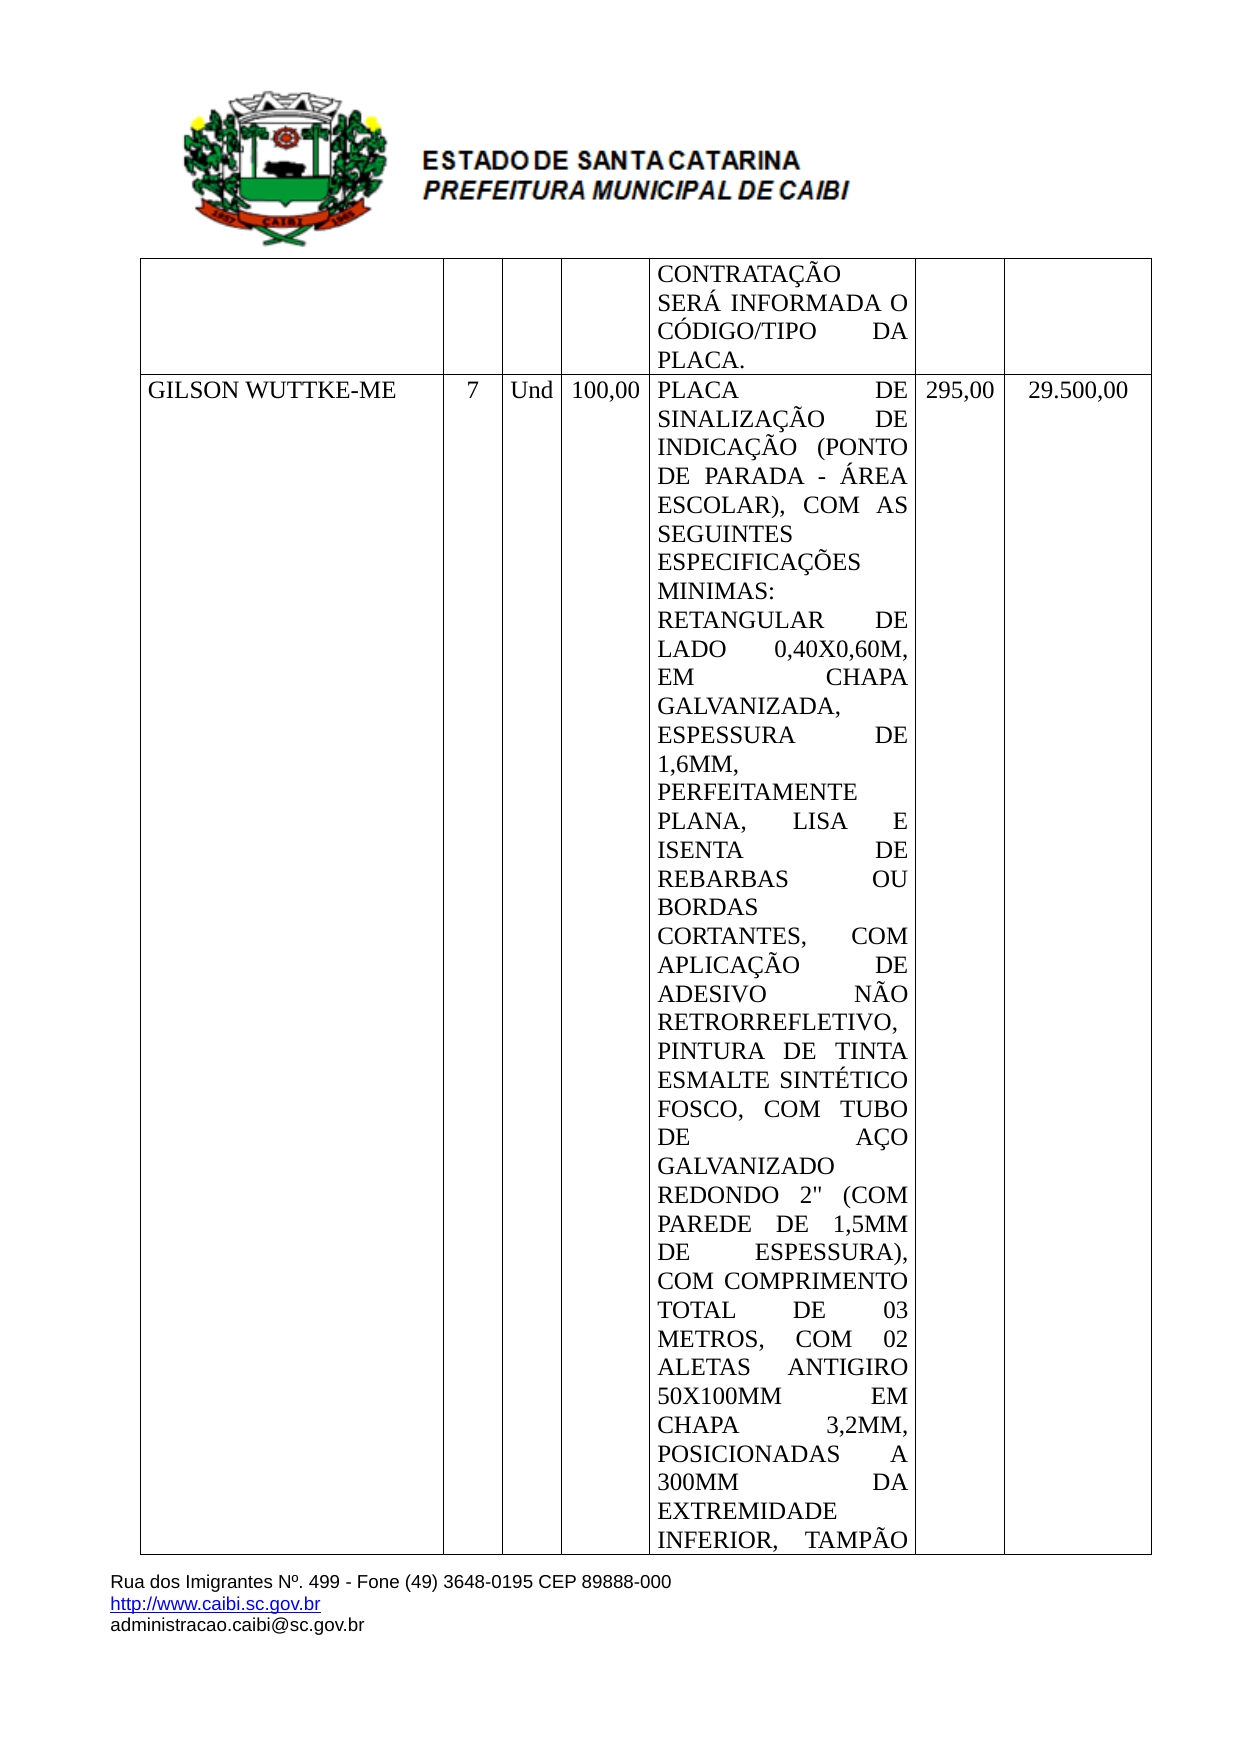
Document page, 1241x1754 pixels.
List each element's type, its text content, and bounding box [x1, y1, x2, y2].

table_cell [503, 259, 561, 374]
table_cell [1005, 259, 1151, 374]
table_cell [141, 259, 443, 374]
table_cell [916, 259, 1004, 374]
table_cell [562, 259, 649, 374]
table_cell [444, 259, 502, 374]
table_cell Und [503, 375, 561, 1554]
table_cell 7 [444, 375, 502, 1554]
table_cell 29.500,00 [1005, 375, 1151, 1554]
table_cell GILSON WUTTKE-ME [141, 375, 443, 1554]
table_cell PLACA DE SINALIZAÇÃO DE INDICAÇÃO (PONTO DE PARADA - ÁREA ESCOLAR), COM AS SEGUINTES ESPECIFICAÇÕES MINIMAS: RETANGULAR DE LADO 0,40X0,60M, EM CHAPA GALVANIZADA, ESPESSURA DE 1,6MM, PERFEITAMENTE PLANA, LISA E ISENTA DE REBARBAS OU BORDAS CORTANTES, COM APLICAÇÃO DE ADESIVO NÃO RETRORREFLETIVO, PINTURA DE TINTA ESMALTE SINTÉTICO FOSCO, COM TUBO DE AÇO GALVANIZADO REDONDO 2" (COM PAREDE DE 1,5MM DE ESPESSURA), COM COMPRIMENTO TOTAL DE 03 METROS, COM 02 ALETAS ANTIGIRO 50X100MM EM CHAPA 3,2MM, POSICIONADAS A 300MM DA EXTREMIDADE INFERIOR, TAMPÃO [650, 375, 915, 1554]
table_cell 295,00 [916, 375, 1004, 1554]
table_cell CONTRATAÇÃO SERÁ INFORMADA O CÓDIGO/TIPO DA PLACA. [650, 259, 915, 374]
table_cell 100,00 [562, 375, 649, 1554]
